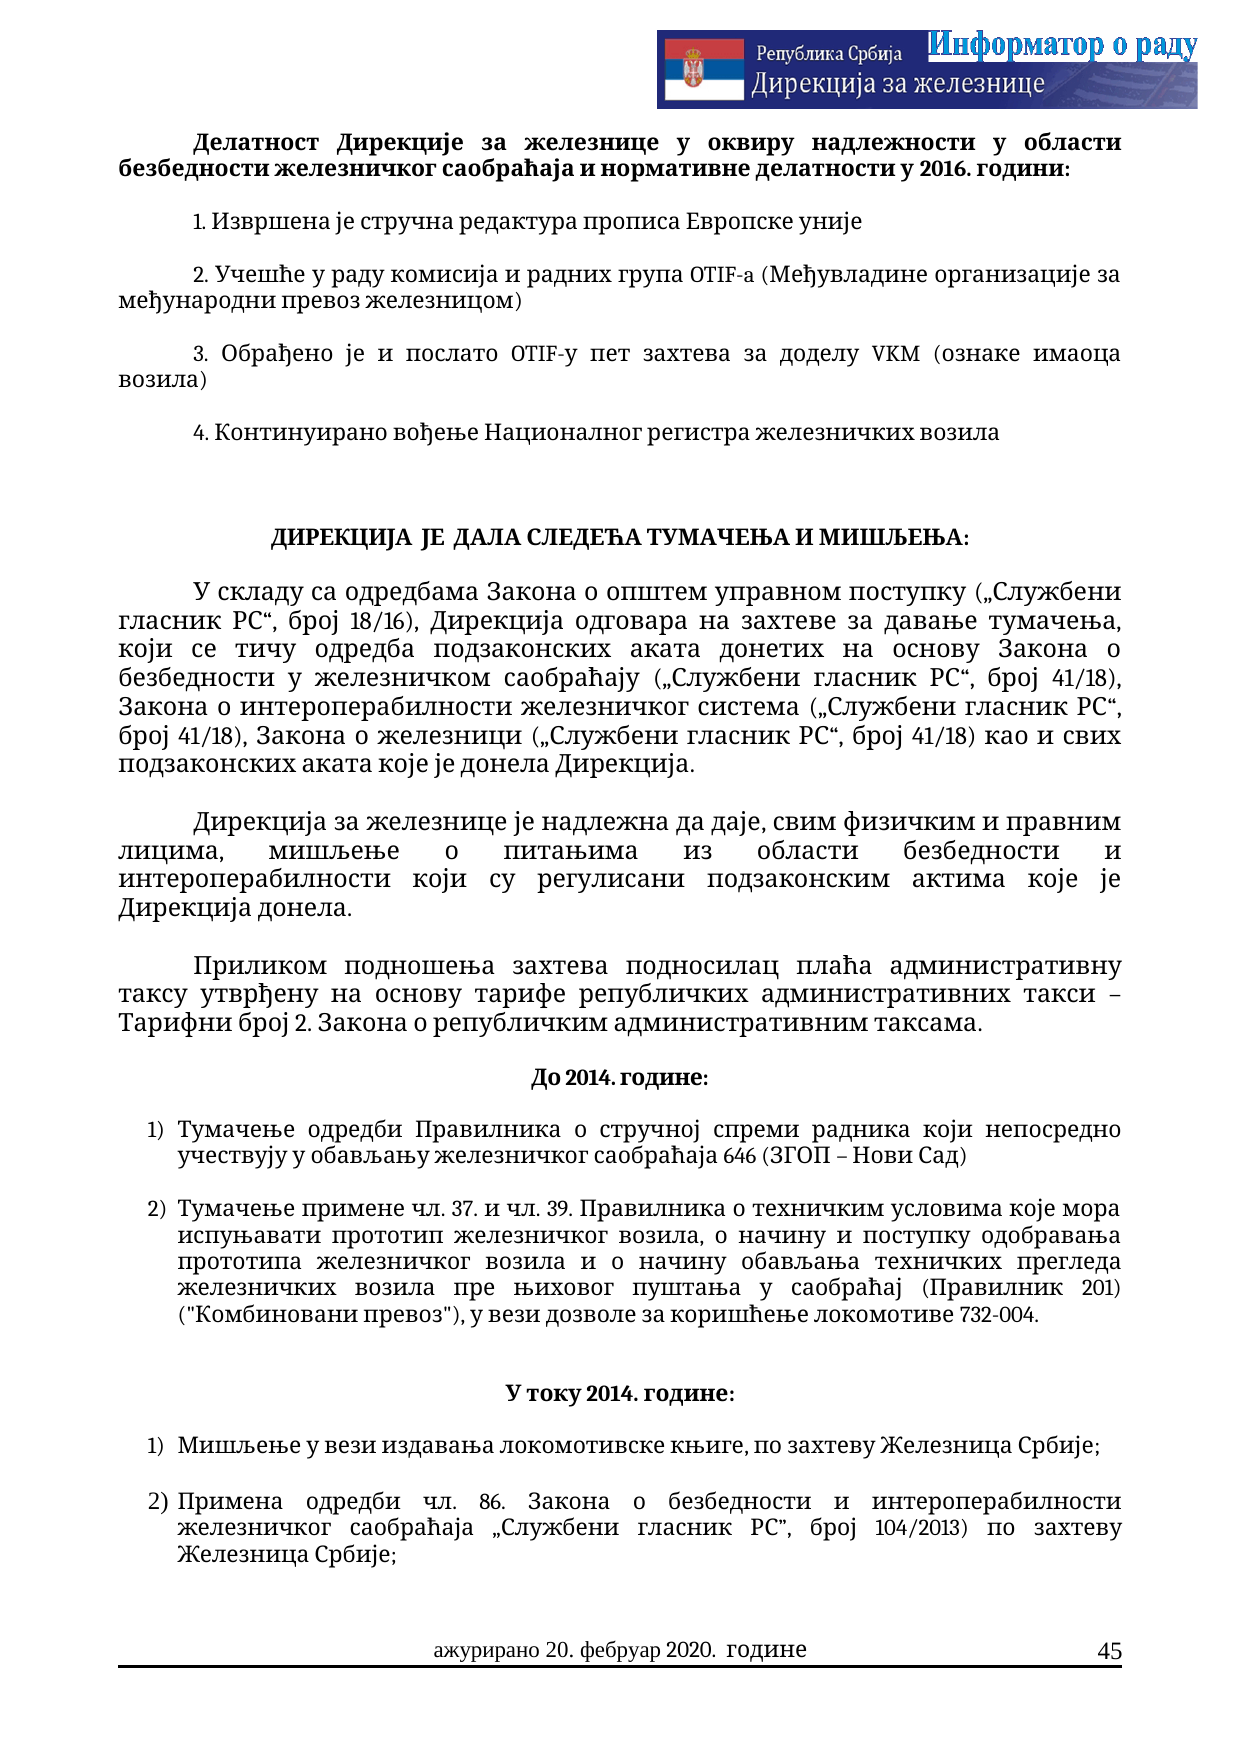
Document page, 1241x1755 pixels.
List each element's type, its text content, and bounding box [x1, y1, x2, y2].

text 3. Обрађено је и послато OTIF-у пет захтева за доделу VKM (ознаке имаоца возила) [118, 341, 1122, 393]
text У складу са одредбама Закона о општем управном поступку („Службени гласник РС“, број 18/16), Дирекција одговара на захтеве за давање тумачења, који се тичу одредба подзаконских аката донетих на основу Закона о безбедности у железничком саобраћају („Службени гласник РС“, број 41/18), Закона о интероперабилности железничког система („Службени гласник РС“, број 41/18), Закона о железници („Службени гласник РС“, број 41/18) као и свих подзаконских аката које је донела Дирекција. [118, 578, 1122, 779]
text У току 2014. године: [118, 1381, 1122, 1407]
text 1. Извршена је стручна редактура прописа Европске уније [118, 209, 1122, 235]
text ДИРЕКЦИЈА ЈЕ ДАЛА СЛЕДЕЋА ТУМАЧЕЊА И МИШЉЕЊА: [118, 525, 1122, 552]
text 2. Учешће у раду комисија и радних група OTIF-a (Међувладине организације за међународни превоз железницом) [118, 262, 1122, 314]
list Мишљење у вези издавања локомотивске књиге, по захтеву Железница Србије; [148, 1433, 1122, 1459]
text Дирекција за железнице је надлежна да даје, свим физичким и правним лицима, мишљење о питањима из области безбедности и интероперабилности који су регулисани подзаконским актима које је Дирекција донела. [118, 808, 1122, 923]
text 4. Континуирано вођење Националног регистра железничких возила [118, 420, 1122, 446]
text Приликом подношења захтева подносилац плаћа административну таксу утврђену на основу тарифе републичких административних такси – Тарифни број 2. Закона о републичким административним таксама. [118, 952, 1122, 1038]
list Примена одредби чл. 86. Закона о безбедности и интероперабилности железничког саобраћаја „Службени гласник РС”, број 104/2013) по захтеву Железница Србије; [148, 1486, 1122, 1568]
text Делатност Дирекције за железнице у оквиру надлежности у области безбедности железничког саобраћаја и нормативне делатности у 2016. години: [118, 130, 1122, 183]
list Тумачење примене чл. 37. и чл. 39. Правилника о техничким условима које мора испуњавати прототип железничког возила, о начину и поступку одобравања прототипа железничког возила и о начину обављања техничких прегледа железничких возила пре њиховог пуштања у саобраћај (Правилник 201) ("Комбиновани превоз"), у вези дозволе за коришћење локомотиве 732-004. [148, 1196, 1122, 1328]
text До 2014. године: [118, 1064, 1122, 1091]
list Тумачење одредби Правилника о стручној спреми радника који непосредно учествују у обављању железничког саобраћаја 646 (ЗГОП – Нови Сад) [148, 1117, 1122, 1170]
